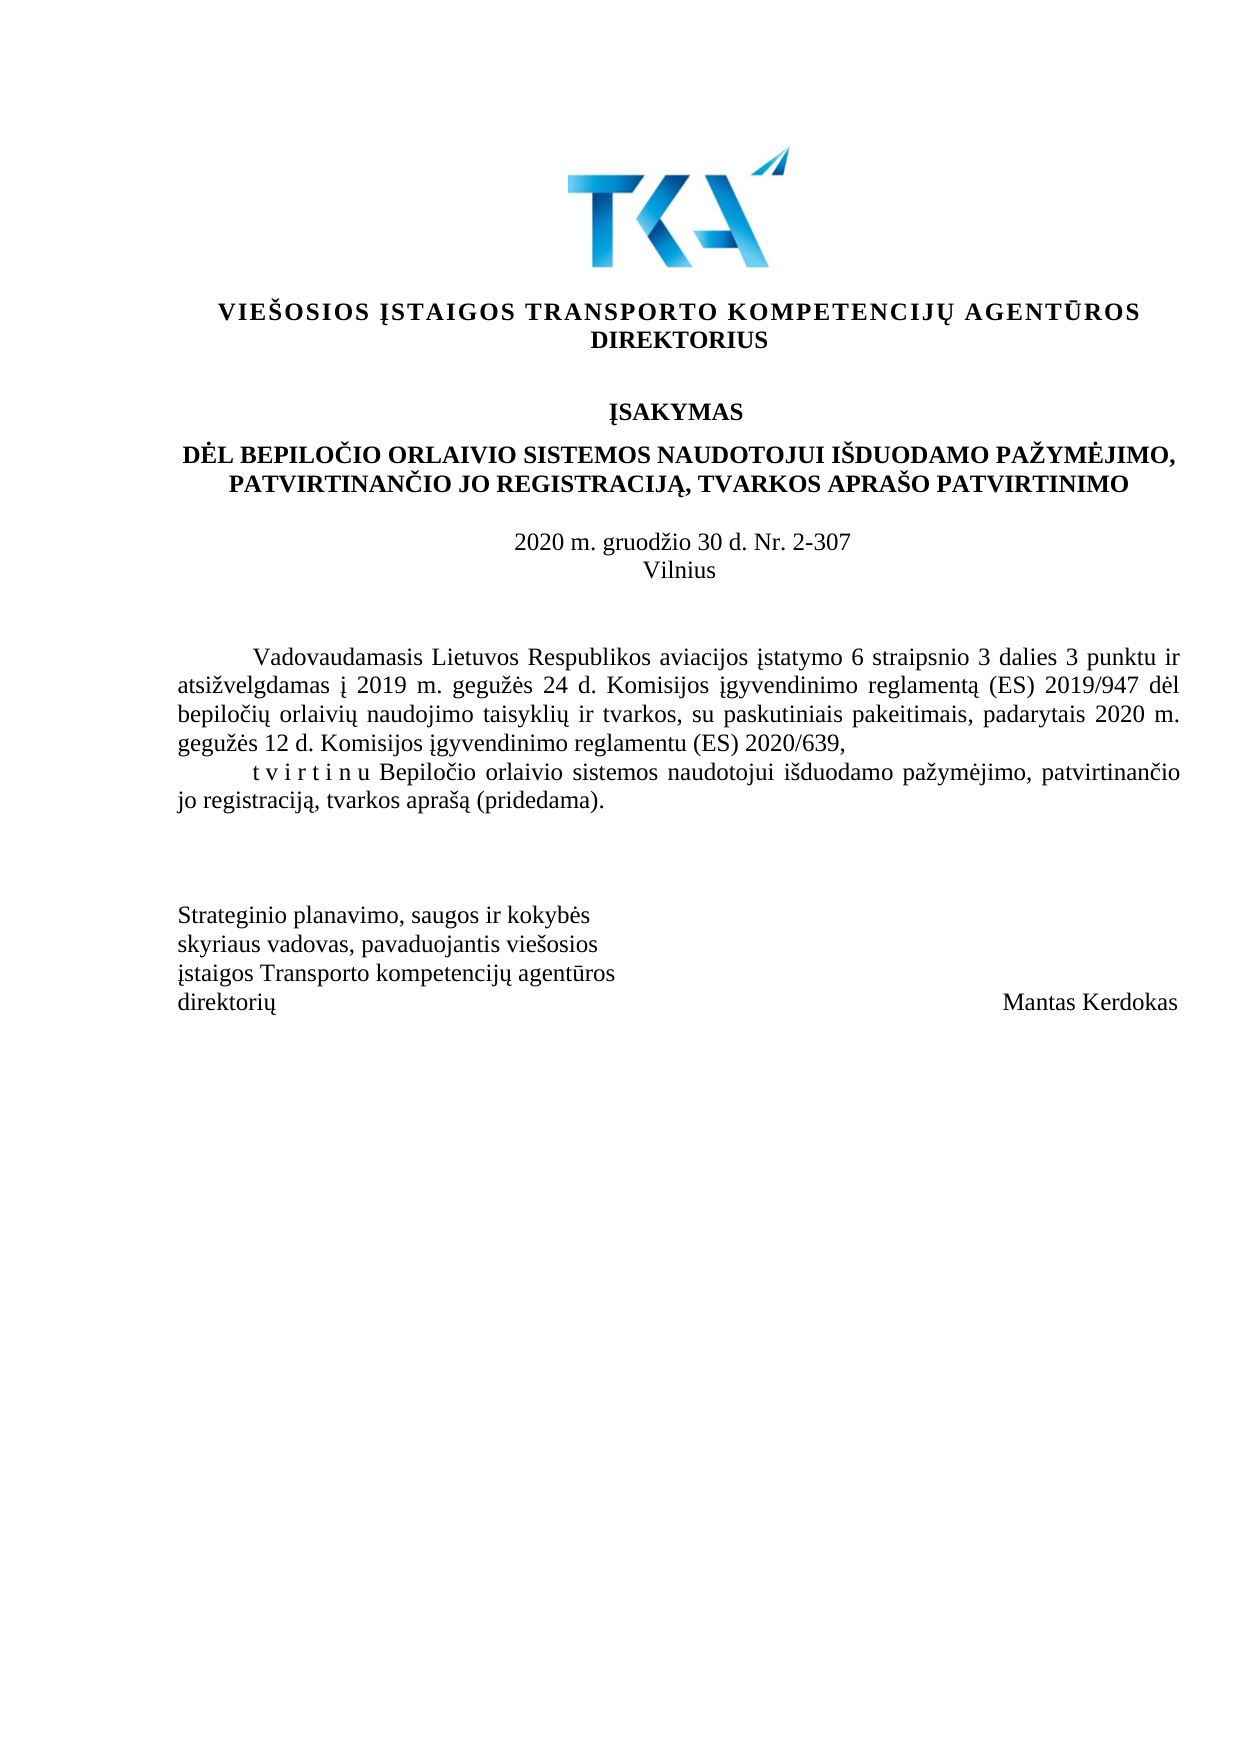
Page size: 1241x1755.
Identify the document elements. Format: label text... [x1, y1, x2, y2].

text 2020 m. gruodžio 30 d. Nr. 2-307 [177, 527, 1181, 555]
text t v i r t i n u Bepiločio orlaivio sistemos naudotojui išduodamo pažymėjimo, patvirtinančio jo registraciją, tvarkos aprašą (pridedama). [177, 757, 1181, 814]
text Direktorius [177, 325, 1181, 354]
text įstaigos Transporto kompetencijų agentūros [177, 958, 1181, 987]
text skyriaus vadovas, pavaduojantis viešosios [177, 929, 1181, 958]
text direktorių Mantas Kerdokas [177, 987, 1181, 1015]
text VIEŠOSIOS ĮSTAIGOS TRANSPORTO KOMPETENCIJŲ AGENTŪROS [177, 297, 1181, 325]
text Vadovaudamasis Lietuvos Respublikos aviacijos įstatymo 6 straipsnio 3 dalies 3 punktu ir atsižvelgdamas į 2019 m. gegužės 24 d. Komisijos įgyvendinimo reglamentą (ES) 2019/947 dėl bepiločių orlaivių naudojimo taisyklių ir tvarkos, su paskutiniais pakeitimais, padarytais 2020 m. gegužės 12 d. Komisijos įgyvendinimo reglamentu (ES) 2020/639, [177, 642, 1181, 757]
text Vilnius [177, 555, 1181, 584]
text Strateginio planavimo, saugos ir kokybės [177, 900, 1181, 929]
text ĮSAKYMAS [177, 397, 1181, 426]
text DĖL Bepiločio orlaivio SISTEMOS NaudotojUI išduodamO PAŽYMĖJIMO, patvirtinančiO jO registraciją, tvarkos aprašo patvirtinimo [177, 440, 1181, 498]
